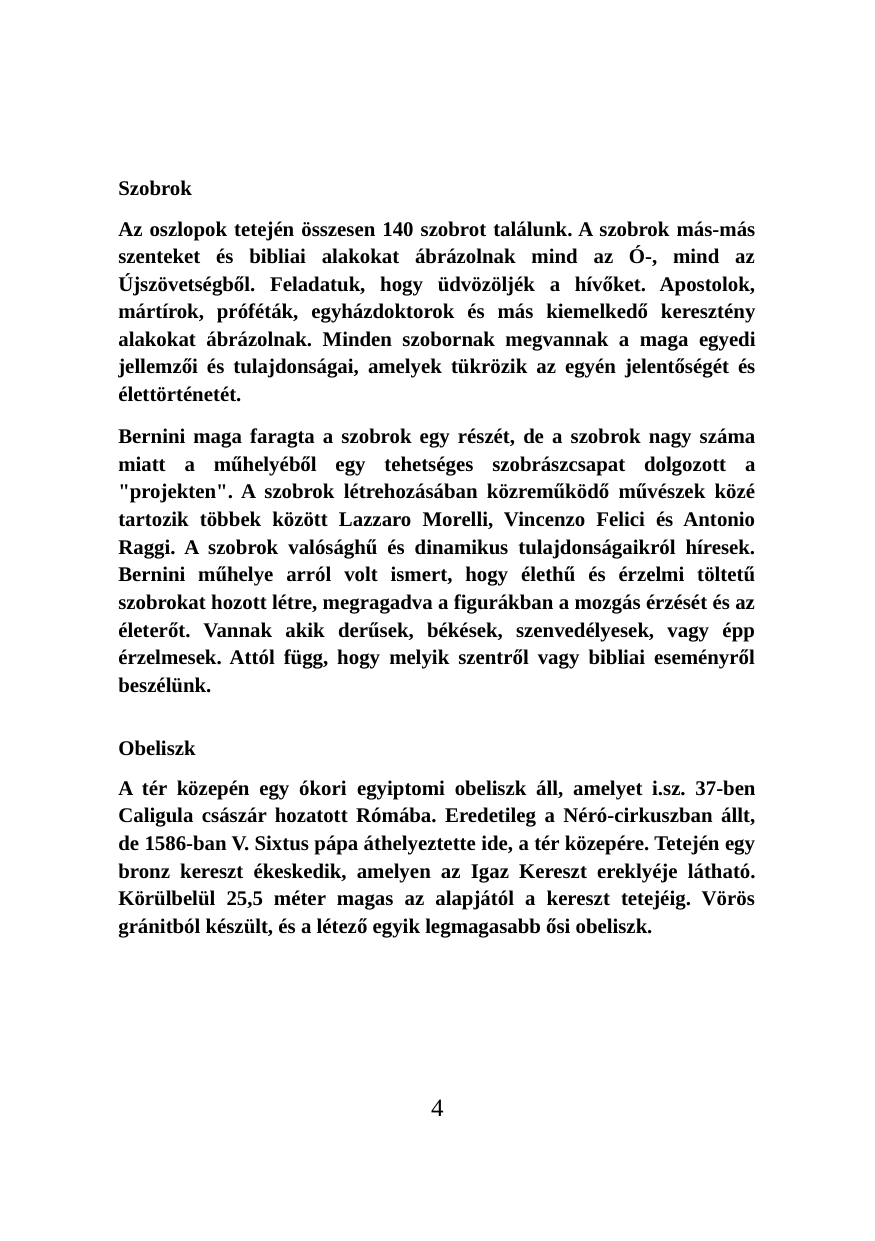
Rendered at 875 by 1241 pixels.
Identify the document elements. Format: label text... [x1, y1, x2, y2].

text A tér közepén egy ókori egyiptomi obeliszk áll, amelyet i.sz. 37-ben Caligula császár hozatott Rómába. Eredetileg a Néró-cirkuszban állt, de 1586-ban V. Sixtus pápa áthelyeztette ide, a tér közepére. Tetején egy bronz kereszt ékeskedik, amelyen az Igaz Kereszt ereklyéje látható. Körülbelül 25,5 méter magas az alapjától a kereszt tetejéig. Vörös gránitból készült, és a létező egyik legmagasabb ősi obeliszk. [118, 776, 756, 938]
subtitle Obeliszk [118, 736, 756, 760]
subtitle Szobrok [118, 176, 756, 200]
text Bernini maga faragta a szobrok egy részét, de a szobrok nagy száma miatt a műhelyéből egy tehetséges szobrászcsapat dolgozott a "projekten". A szobrok létrehozásában közreműködő művészek közé tartozik többek között Lazzaro Morelli, Vincenzo Felici és Antonio Raggi. A szobrok valósághű és dinamikus tulajdonságaikról híresek. Bernini műhelye arról volt ismert, hogy élethű és érzelmi töltetű szobrokat hozott létre, megragadva a figurákban a mozgás érzését és az életerőt. Vannak akik derűsek, békések, szenvedélyesek, vagy épp érzelmesek. Attól függ, hogy melyik szentről vagy bibliai eseményről beszélünk. [118, 424, 756, 697]
text Az oszlopok tetején összesen 140 szobrot találunk. A szobrok más-más szenteket és bibliai alakokat ábrázolnak mind az Ó-, mind az Újszövetségből. Feladatuk, hogy üdvözöljék a hívőket. Apostolok, mártírok, próféták, egyházdoktorok és más kiemelkedő keresztény alakokat ábrázolnak. Minden szobornak megvannak a maga egyedi jellemzői és tulajdonságai, amelyek tükrözik az egyén jelentőségét és élettörténetét. [118, 216, 756, 406]
